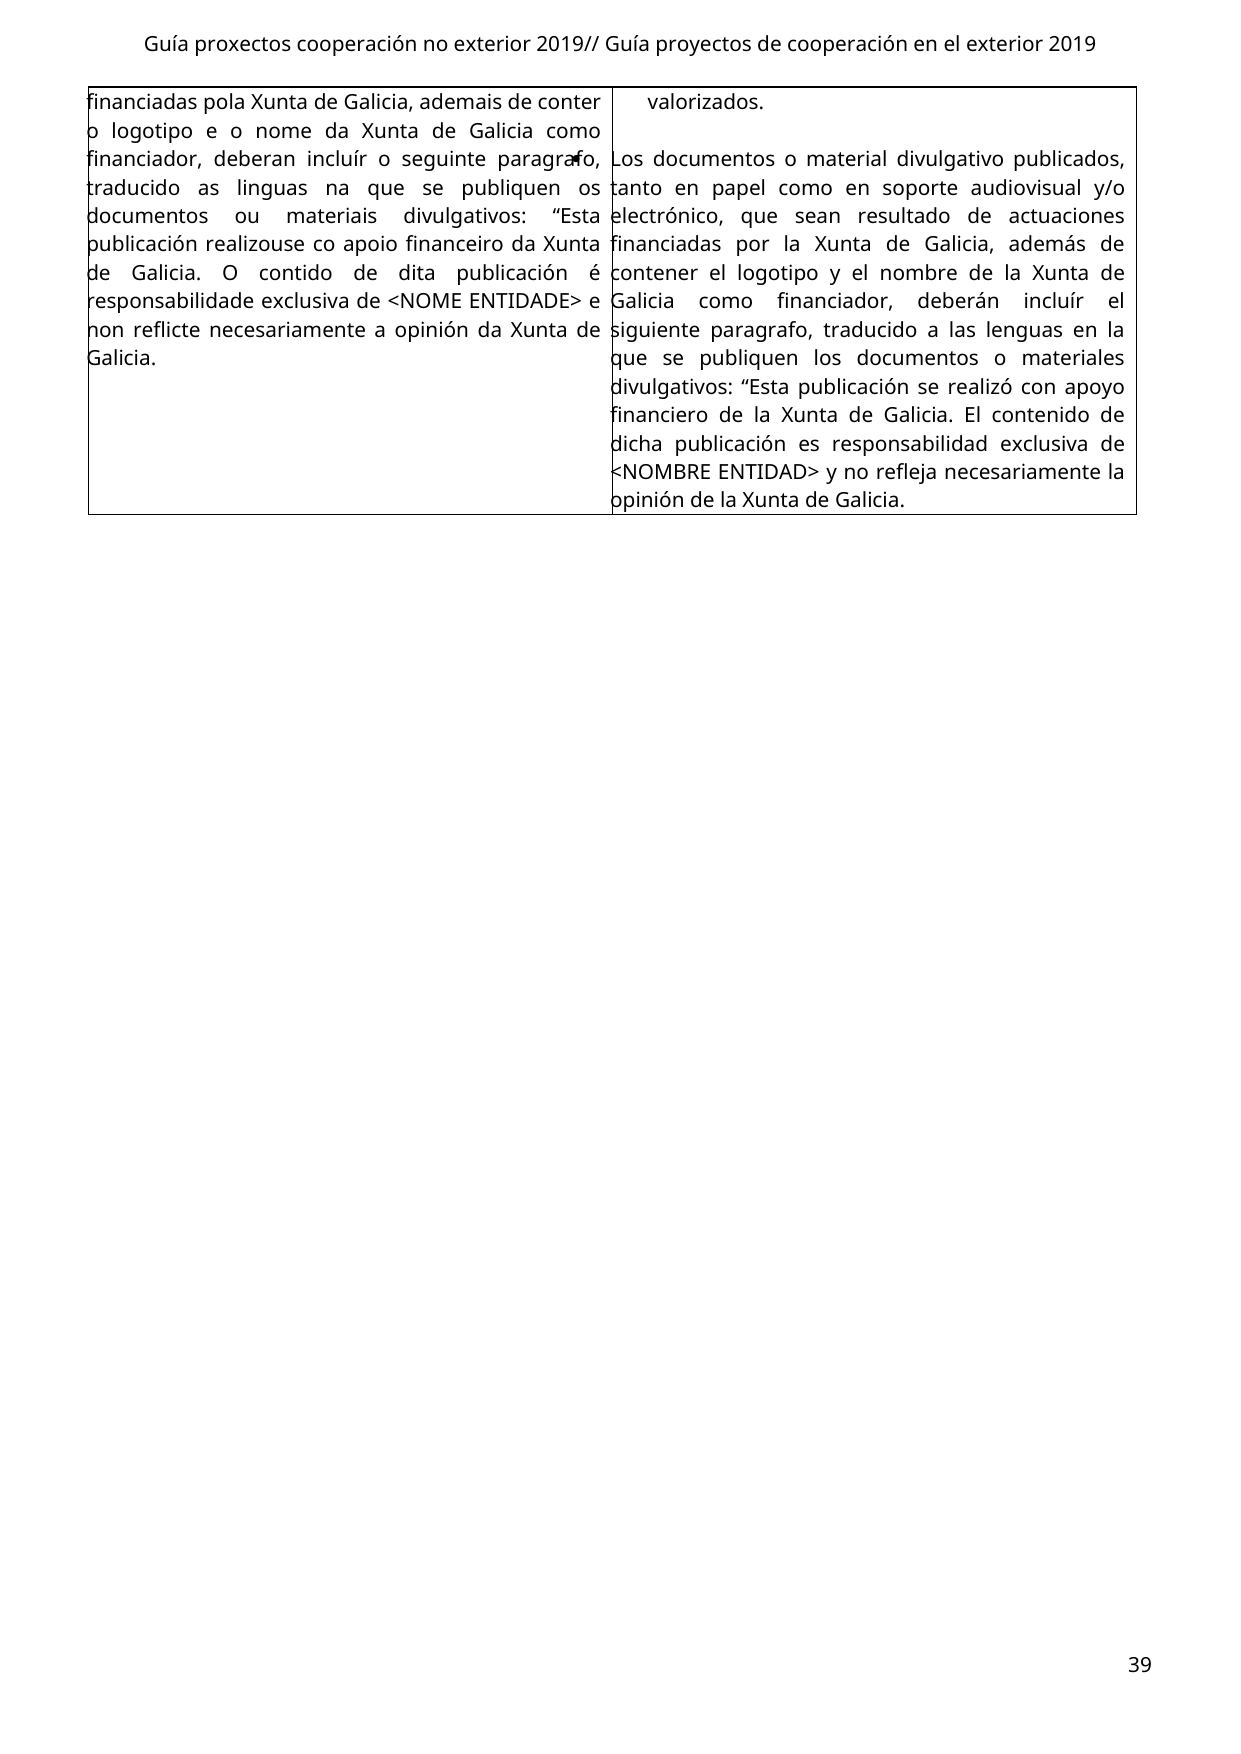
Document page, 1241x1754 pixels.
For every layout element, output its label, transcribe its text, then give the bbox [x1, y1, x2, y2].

table_cell valorizados. Los documentos o material divulgativo publicados, tanto en papel como en soporte audiovisual y/o electrónico, que sean resultado de actuaciones financiadas por la Xunta de Galicia, además de contener el logotipo y el nombre de la Xunta de Galicia como financiador, deberán incluír el siguiente paragrafo, traducido a las lenguas en la que se publiquen los documentos o materiales divulgativos: “Esta publicación se realizó con apoyo financiero de la Xunta de Galicia. El contenido de dicha publicación es responsabilidad exclusiva de <NOMBRE ENTIDAD> y no refleja necesariamente la opinión de la Xunta de Galicia. [613, 88, 1136, 514]
table_cell financiadas pola Xunta de Galicia, ademais de conter o logotipo e o nome da Xunta de Galicia como financiador, deberan incluír o seguinte paragrafo, traducido as linguas na que se publiquen os documentos ou materiais divulgativos: “Esta publicación realizouse co apoio financeiro da Xunta de Galicia. O contido de dita publicación é responsabilidade exclusiva de <NOME ENTIDADE> e non reflicte necesariamente a opinión da Xunta de Galicia. [89, 88, 612, 514]
